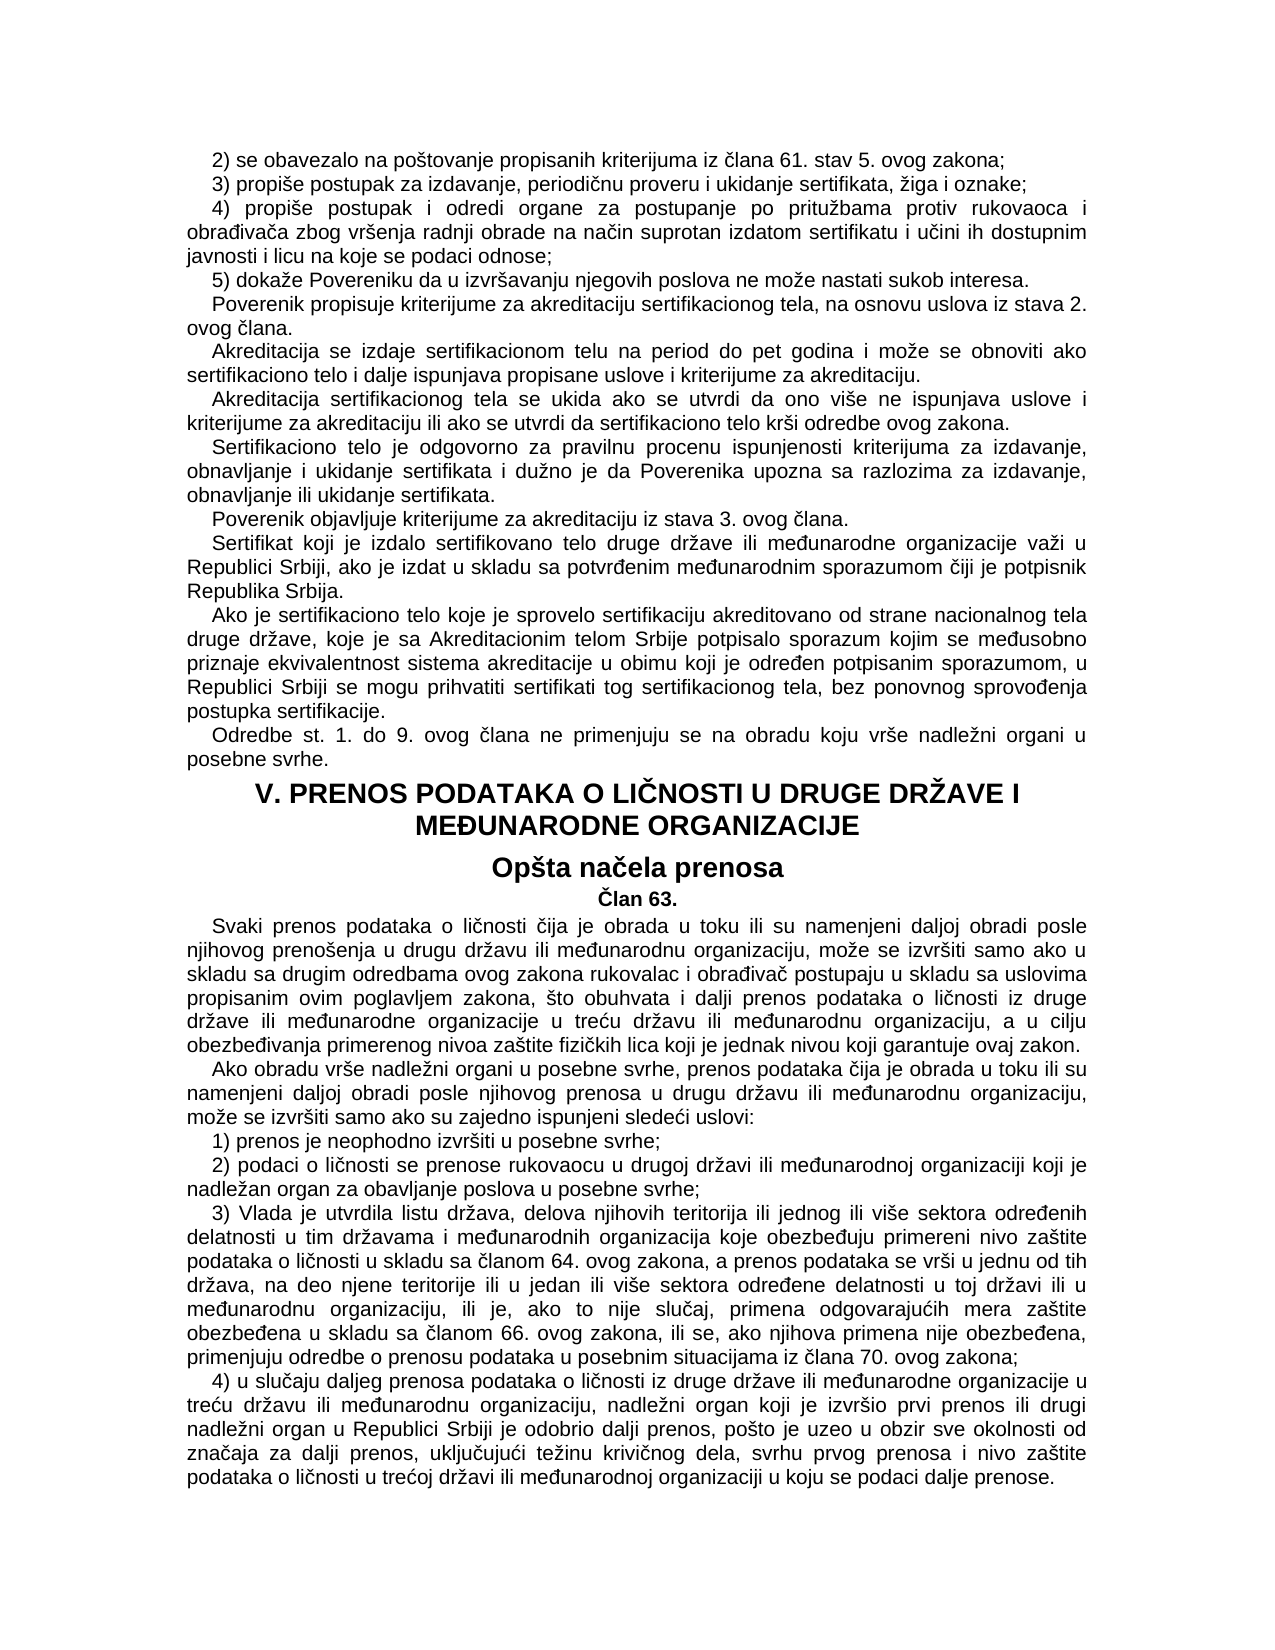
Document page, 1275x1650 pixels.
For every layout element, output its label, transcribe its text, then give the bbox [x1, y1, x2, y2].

text V. PRENOS PODATAKA O LIČNOSTI U DRUGE DRŽAVE I MEĐUNARODNE ORGANIZACIJE [171, 777, 1104, 842]
text Akreditacija se izdaje sertifikacionom telu na period do pet godina i može se obnoviti ako sertifikaciono telo i dalje ispunjava propisane uslove i kriterijume za akreditaciju. [187, 339, 1088, 387]
text 4) u slučaju daljeg prenosa podataka o ličnosti iz druge države ili međunarodne organizacije u treću državu ili međunarodnu organizaciju, nadležni organ koji je izvršio prvi prenos ili drugi nadležni organ u Republici Srbiji je odobrio dalji prenos, pošto je uzeo u obzir sve okolnosti od značaja za dalji prenos, uključujući težinu krivičnog dela, svrhu prvog prenosa i nivo zaštite podataka o ličnosti u trećoj državi ili međunarodnoj organizaciji u koju se podaci dalje prenose. [187, 1369, 1088, 1488]
text Odredbe st. 1. do 9. ovog člana ne primenjuju se na obradu koju vrše nadležni organi u posebne svrhe. [187, 723, 1088, 771]
text Član 63. [148, 886, 1127, 910]
text Poverenik objavljuje kriterijume za akreditaciju iz stava 3. ovog člana. [187, 507, 1088, 531]
text 2) se obavezalo na poštovanje propisanih kriterijuma iz člana 61. stav 5. ovog zakona; [187, 148, 1088, 172]
text Svaki prenos podataka o ličnosti čija je obrada u toku ili su namenjeni daljoj obradi posle njihovog prenošenja u drugu državu ili međunarodnu organizaciju, može se izvršiti samo ako u skladu sa drugim odredbama ovog zakona rukovalac i obrađivač postupaju u skladu sa uslovima propisanim ovim poglavljem zakona, što obuhvata i dalji prenos podataka o ličnosti iz druge države ili međunarodne organizacije u treću državu ili međunarodnu organizaciju, a u cilju obezbeđivanja primerenog nivoa zaštite fizičkih lica koji je jednak nivou koji garantuje ovaj zakon. [187, 913, 1088, 1057]
text Poverenik propisuje kriterijume za akreditaciju sertifikacionog tela, na osnovu uslova iz stava 2. ovog člana. [187, 291, 1088, 339]
text Ako obradu vrše nadležni organi u posebne svrhe, prenos podataka čija je obrada u toku ili su namenjeni daljoj obradi posle njihovog prenosa u drugu državu ili međunarodnu organizaciju, može se izvršiti samo ako su zajedno ispunjeni sledeći uslovi: [187, 1057, 1088, 1129]
text Sertifikaciono telo je odgovorno za pravilnu procenu ispunjenosti kriterijuma za izdavanje, obnavljanje i ukidanje sertifikata i dužno je da Poverenika upozna sa razlozima za izdavanje, obnavljanje ili ukidanje sertifikata. [187, 435, 1088, 507]
text 1) prenos je neophodno izvršiti u posebne svrhe; [187, 1129, 1088, 1153]
text 5) dokaže Povereniku da u izvršavanju njegovih poslova ne može nastati sukob interesa. [187, 267, 1088, 291]
text Opšta načela prenosa [148, 851, 1127, 883]
text 3) propiše postupak za izdavanje, periodičnu proveru i ukidanje sertifikata, žiga i oznake; [187, 172, 1088, 196]
text 4) propiše postupak i odredi organe za postupanje po pritužbama protiv rukovaoca i obrađivača zbog vršenja radnji obrade na način suprotan izdatom sertifikatu i učini ih dostupnim javnosti i licu na koje se podaci odnose; [187, 196, 1088, 267]
text Akreditacija sertifikacionog tela se ukida ako se utvrdi da ono više ne ispunjava uslove i kriterijume za akreditaciju ili ako se utvrdi da sertifikaciono telo krši odredbe ovog zakona. [187, 387, 1088, 435]
text 3) Vlada je utvrdila listu država, delova njihovih teritorija ili jednog ili više sektora određenih delatnosti u tim državama i međunarodnih organizacija koje obezbeđuju primereni nivo zaštite podataka o ličnosti u skladu sa članom 64. ovog zakona, a prenos podataka se vrši u jednu od tih država, na deo njene teritorije ili u jedan ili više sektora određene delatnosti u toj državi ili u međunarodnu organizaciju, ili je, ako to nije slučaj, primena odgovarajućih mera zaštite obezbeđena u skladu sa članom 66. ovog zakona, ili se, ako njihova primena nije obezbeđena, primenjuju odredbe o prenosu podataka u posebnim situacijama iz člana 70. ovog zakona; [187, 1201, 1088, 1369]
text 2) podaci o ličnosti se prenose rukovaocu u drugoj državi ili međunarodnoj organizaciji koji je nadležan organ za obavljanje poslova u posebne svrhe; [187, 1153, 1088, 1201]
text Ako je sertifikaciono telo koje je sprovelo sertifikaciju akreditovano od strane nacionalnog tela druge države, koje je sa Akreditacionim telom Srbije potpisalo sporazum kojim se međusobno priznaje ekvivalentnost sistema akreditacije u obimu koji je određen potpisanim sporazumom, u Republici Srbiji se mogu prihvatiti sertifikati tog sertifikacionog tela, bez ponovnog sprovođenja postupka sertifikacije. [187, 603, 1088, 723]
text Sertifikat koji je izdalo sertifikovano telo druge države ili međunarodne organizacije važi u Republici Srbiji, ako je izdat u skladu sa potvrđenim međunarodnim sporazumom čiji je potpisnik Republika Srbija. [187, 531, 1088, 603]
